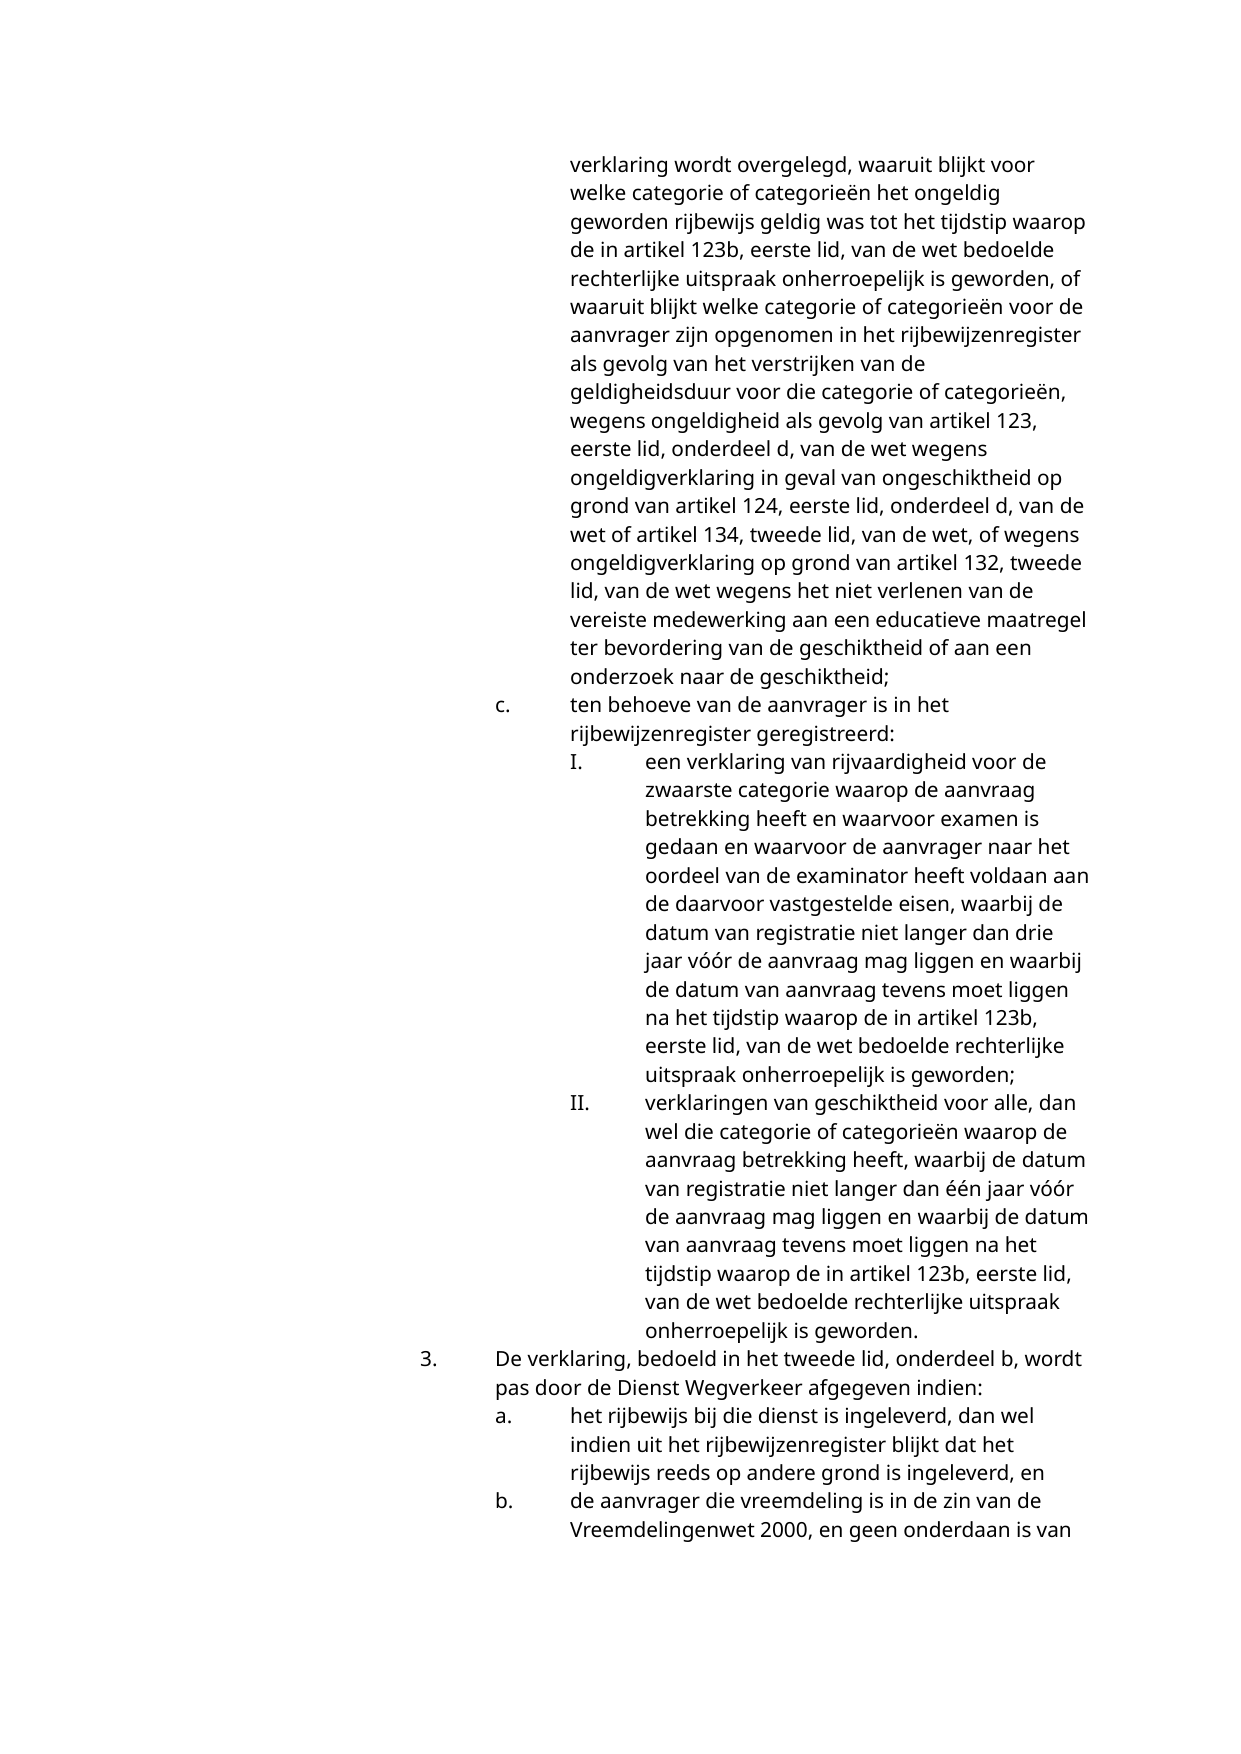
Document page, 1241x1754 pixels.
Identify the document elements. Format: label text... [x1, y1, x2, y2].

list ten behoeve van de aanvrager is in het rijbewijzenregister geregistreerd: [495, 690, 1090, 747]
list het rijbewijs bij die dienst is ingeleverd, dan wel indien uit het rijbewijzenregister blijkt dat het rijbewijs reeds op andere grond is ingeleverd, en [495, 1401, 1090, 1487]
list verklaring wordt overgelegd, waaruit blijkt voor welke categorie of categorieën het ongeldig geworden rijbewijs geldig was tot het tijdstip waarop de in artikel 123b, eerste lid, van de wet bedoelde rechterlijke uitspraak onherroepelijk is geworden, of waaruit blijkt welke categorie of categorieën voor de aanvrager zijn opgenomen in het rijbewijzenregister als gevolg van het verstrijken van de geldigheidsduur voor die categorie of categorieën, wegens ongeldigheid als gevolg van artikel 123, eerste lid, onderdeel d, van de wet wegens ongeldigverklaring in geval van ongeschiktheid op grond van artikel 124, eerste lid, onderdeel d, van de wet of artikel 134, tweede lid, van de wet, of wegens ongeldigverklaring op grond van artikel 132, tweede lid, van de wet wegens het niet verlenen van de vereiste medewerking aan een educatieve maatregel ter bevordering van de geschiktheid of aan een onderzoek naar de geschiktheid; [495, 150, 1090, 690]
list De verklaring, bedoeld in het tweede lid, onderdeel b, wordt pas door de Dienst Wegverkeer afgegeven indien: [420, 1344, 1090, 1401]
list een verklaring van rijvaardigheid voor de zwaarste categorie waarop de aanvraag betrekking heeft en waarvoor examen is gedaan en waarvoor de aanvrager naar het oordeel van de examinator heeft voldaan aan de daarvoor vastgestelde eisen, waarbij de datum van registratie niet langer dan drie jaar vóór de aanvraag mag liggen en waarbij de datum van aanvraag tevens moet liggen na het tijdstip waarop de in artikel 123b, eerste lid, van de wet bedoelde rechterlijke uitspraak onherroepelijk is geworden; [570, 747, 1090, 1088]
list verklaringen van geschiktheid voor alle, dan wel die categorie of categorieën waarop de aanvraag betrekking heeft, waarbij de datum van registratie niet langer dan één jaar vóór de aanvraag mag liggen en waarbij de datum van aanvraag tevens moet liggen na het tijdstip waarop de in artikel 123b, eerste lid, van de wet bedoelde rechterlijke uitspraak onherroepelijk is geworden. [570, 1088, 1090, 1344]
list de aanvrager die vreemdeling is in de zin van de Vreemdelingenwet 2000, en geen onderdaan is van [495, 1487, 1090, 1543]
